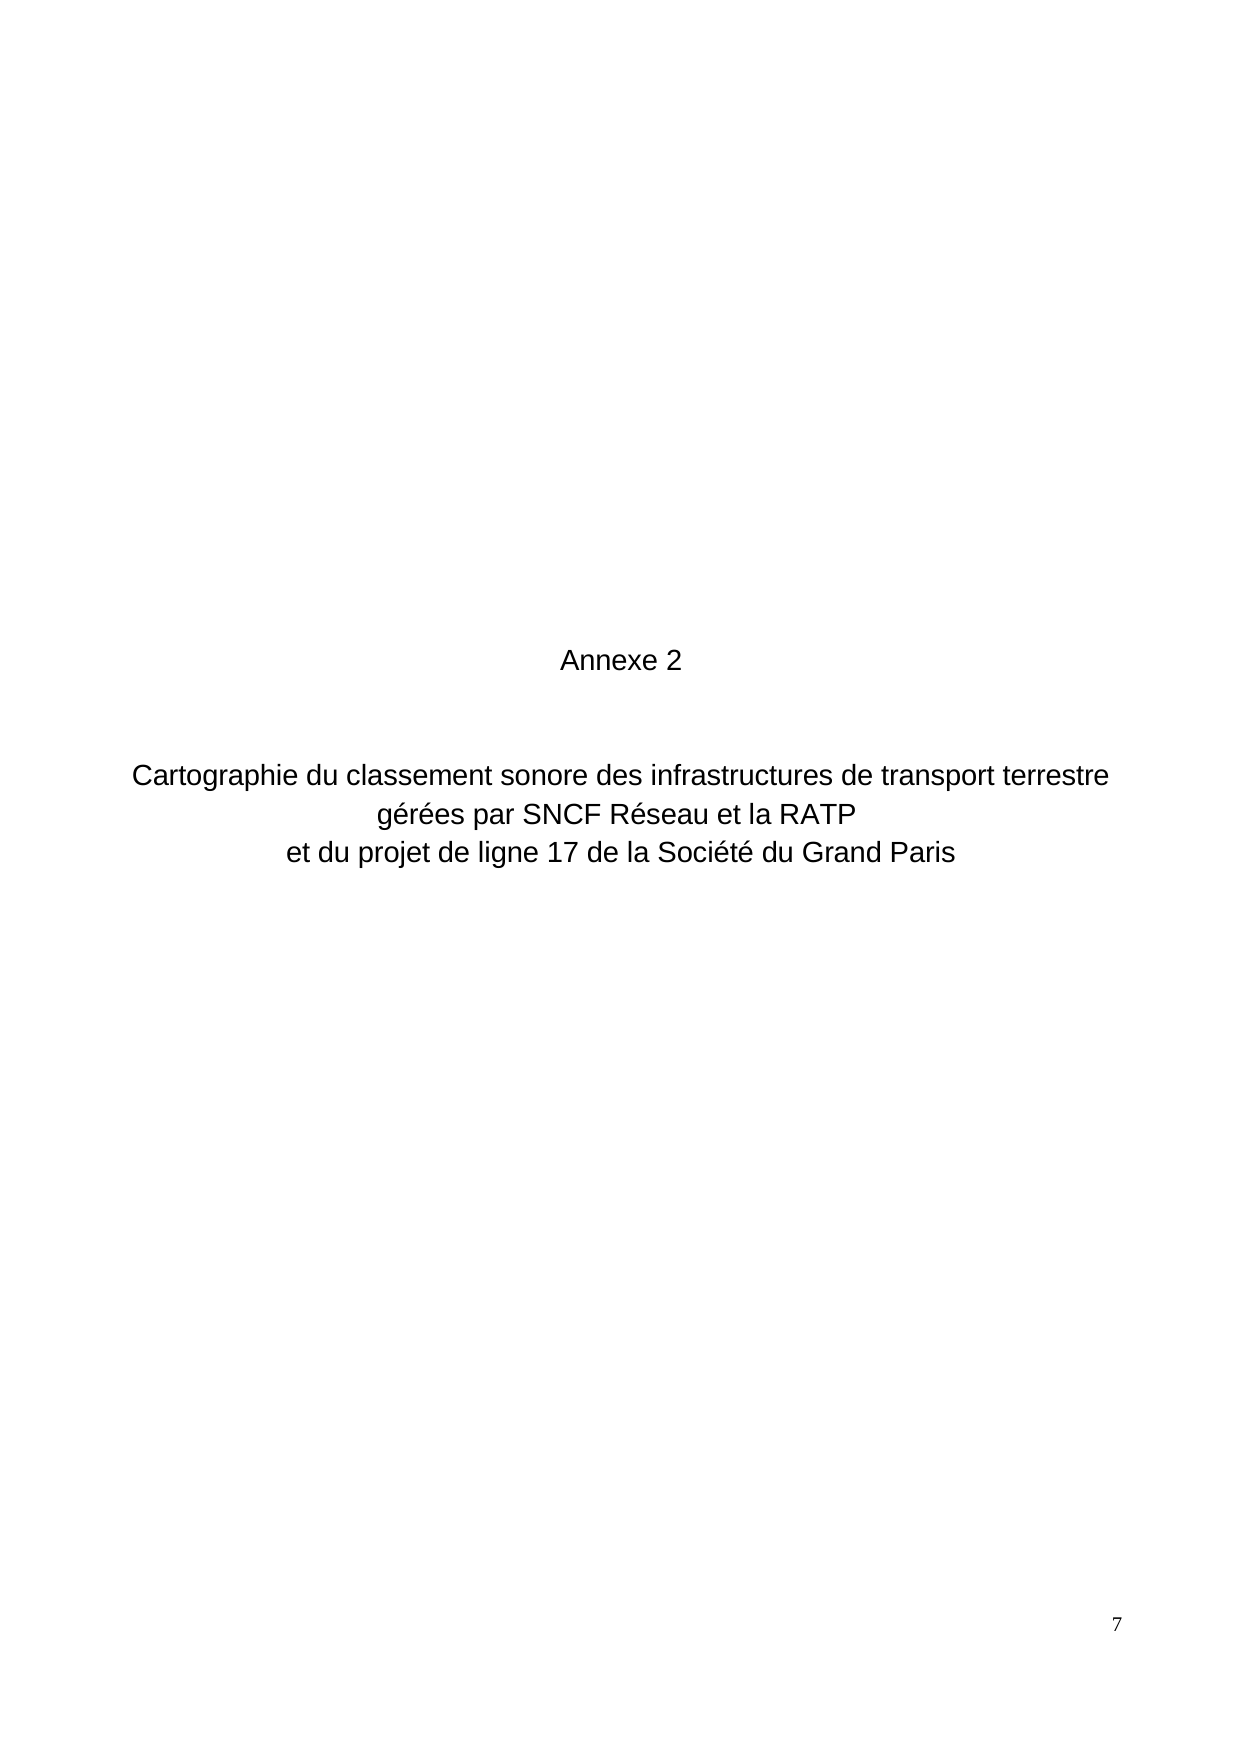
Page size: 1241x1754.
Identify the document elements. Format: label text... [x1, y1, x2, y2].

text et du projet de ligne 17 de la Société du Grand Paris [119, 835, 1122, 869]
text Cartographie du classement sonore des infrastructures de transport terrestre gérées par SNCF Réseau et la RATP [119, 758, 1122, 830]
text Annexe 2 [119, 642, 1122, 676]
